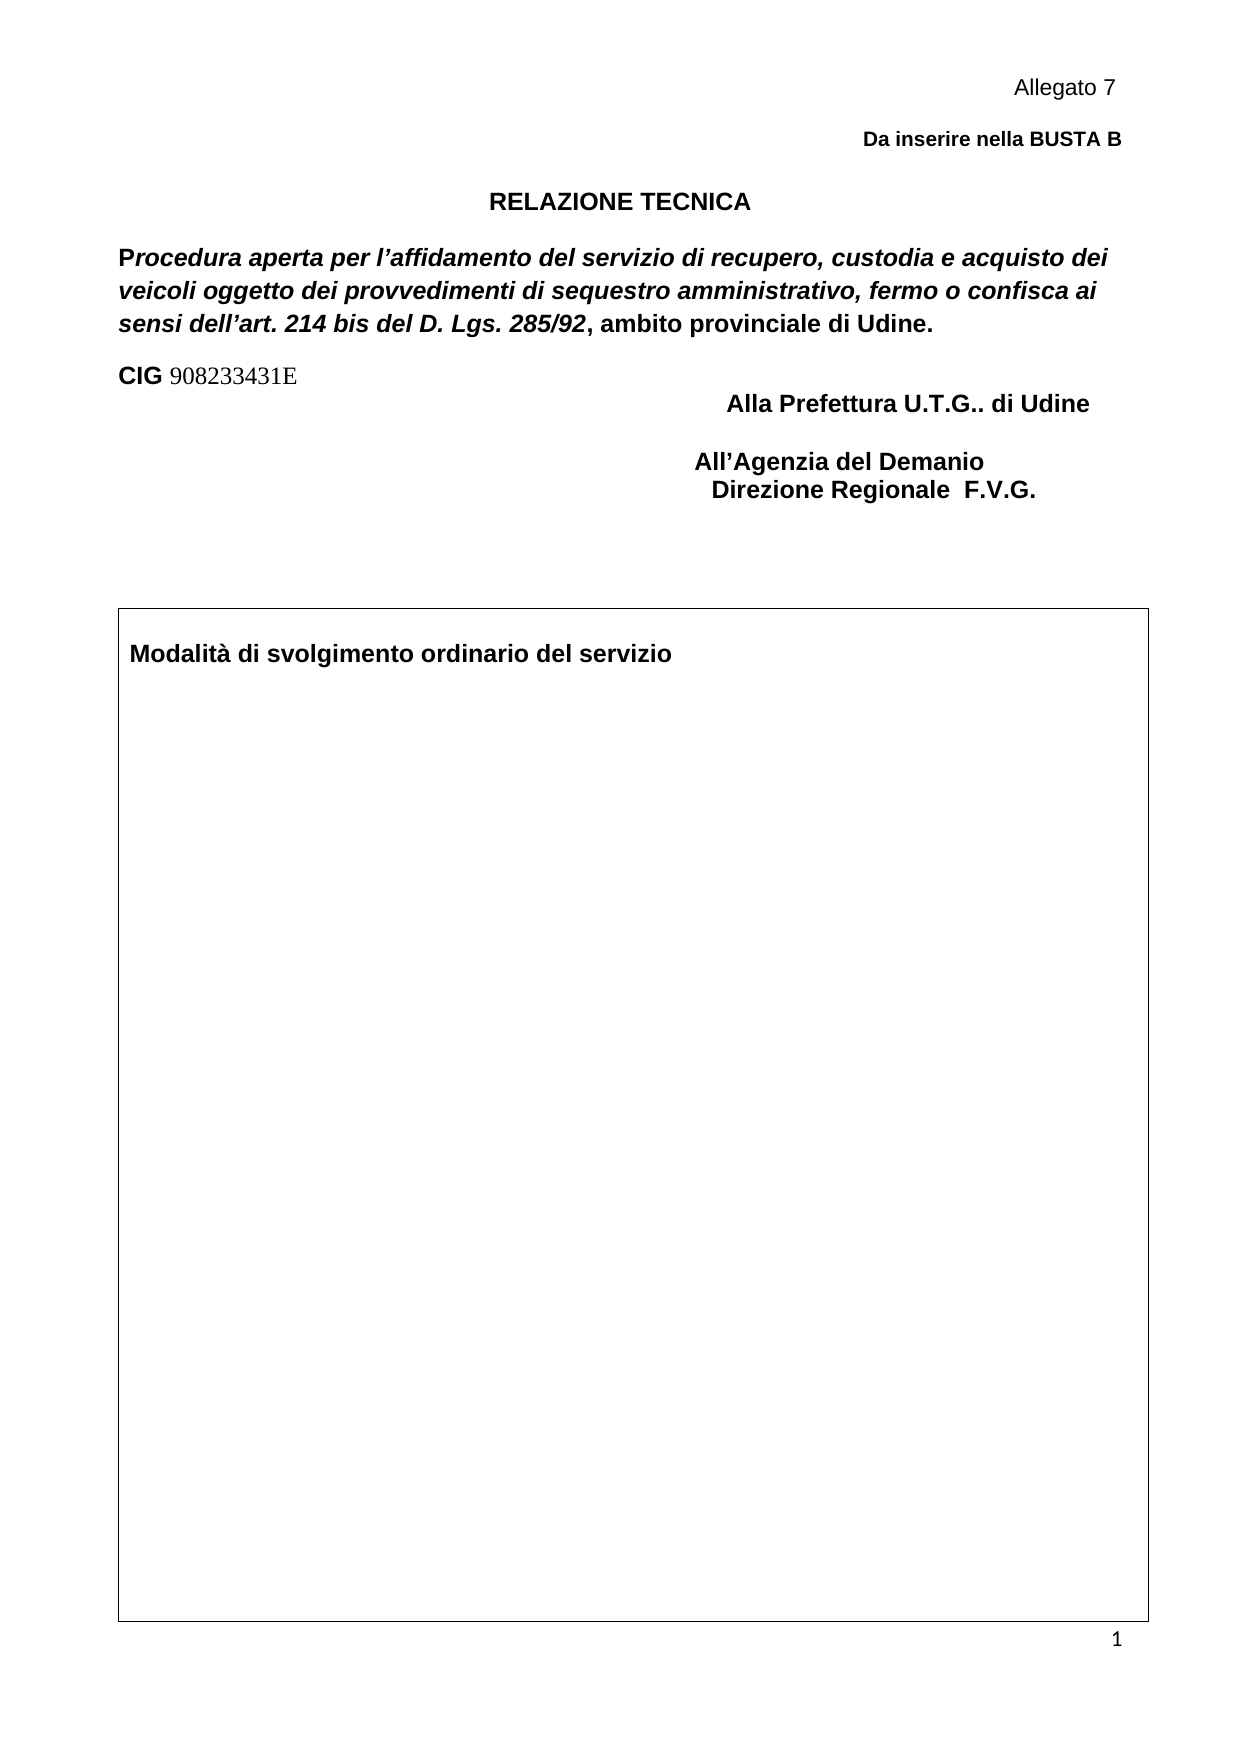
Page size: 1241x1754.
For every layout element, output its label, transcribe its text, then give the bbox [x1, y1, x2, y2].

text All’Agenzia del Demanio [620, 447, 1122, 475]
text Alla Prefettura U.T.G.. di Udine [634, 389, 1122, 418]
text Direzione Regionale F.V.G. [118, 475, 1122, 504]
text CIG 908233431E [118, 365, 1122, 389]
text Procedura aperta per l’affidamento del servizio di recupero, custodia e acquisto dei veicoli oggetto dei provvedimenti di sequestro amministrativo, fermo o confisca ai sensi dell’art. 214 bis del D. Lgs. 285/92, ambito provinciale di Udine. [118, 243, 1122, 338]
table_header Modalità di svolgimento ordinario del servizio [119, 609, 1148, 1621]
text RELAZIONE TECNICA [118, 187, 1122, 216]
